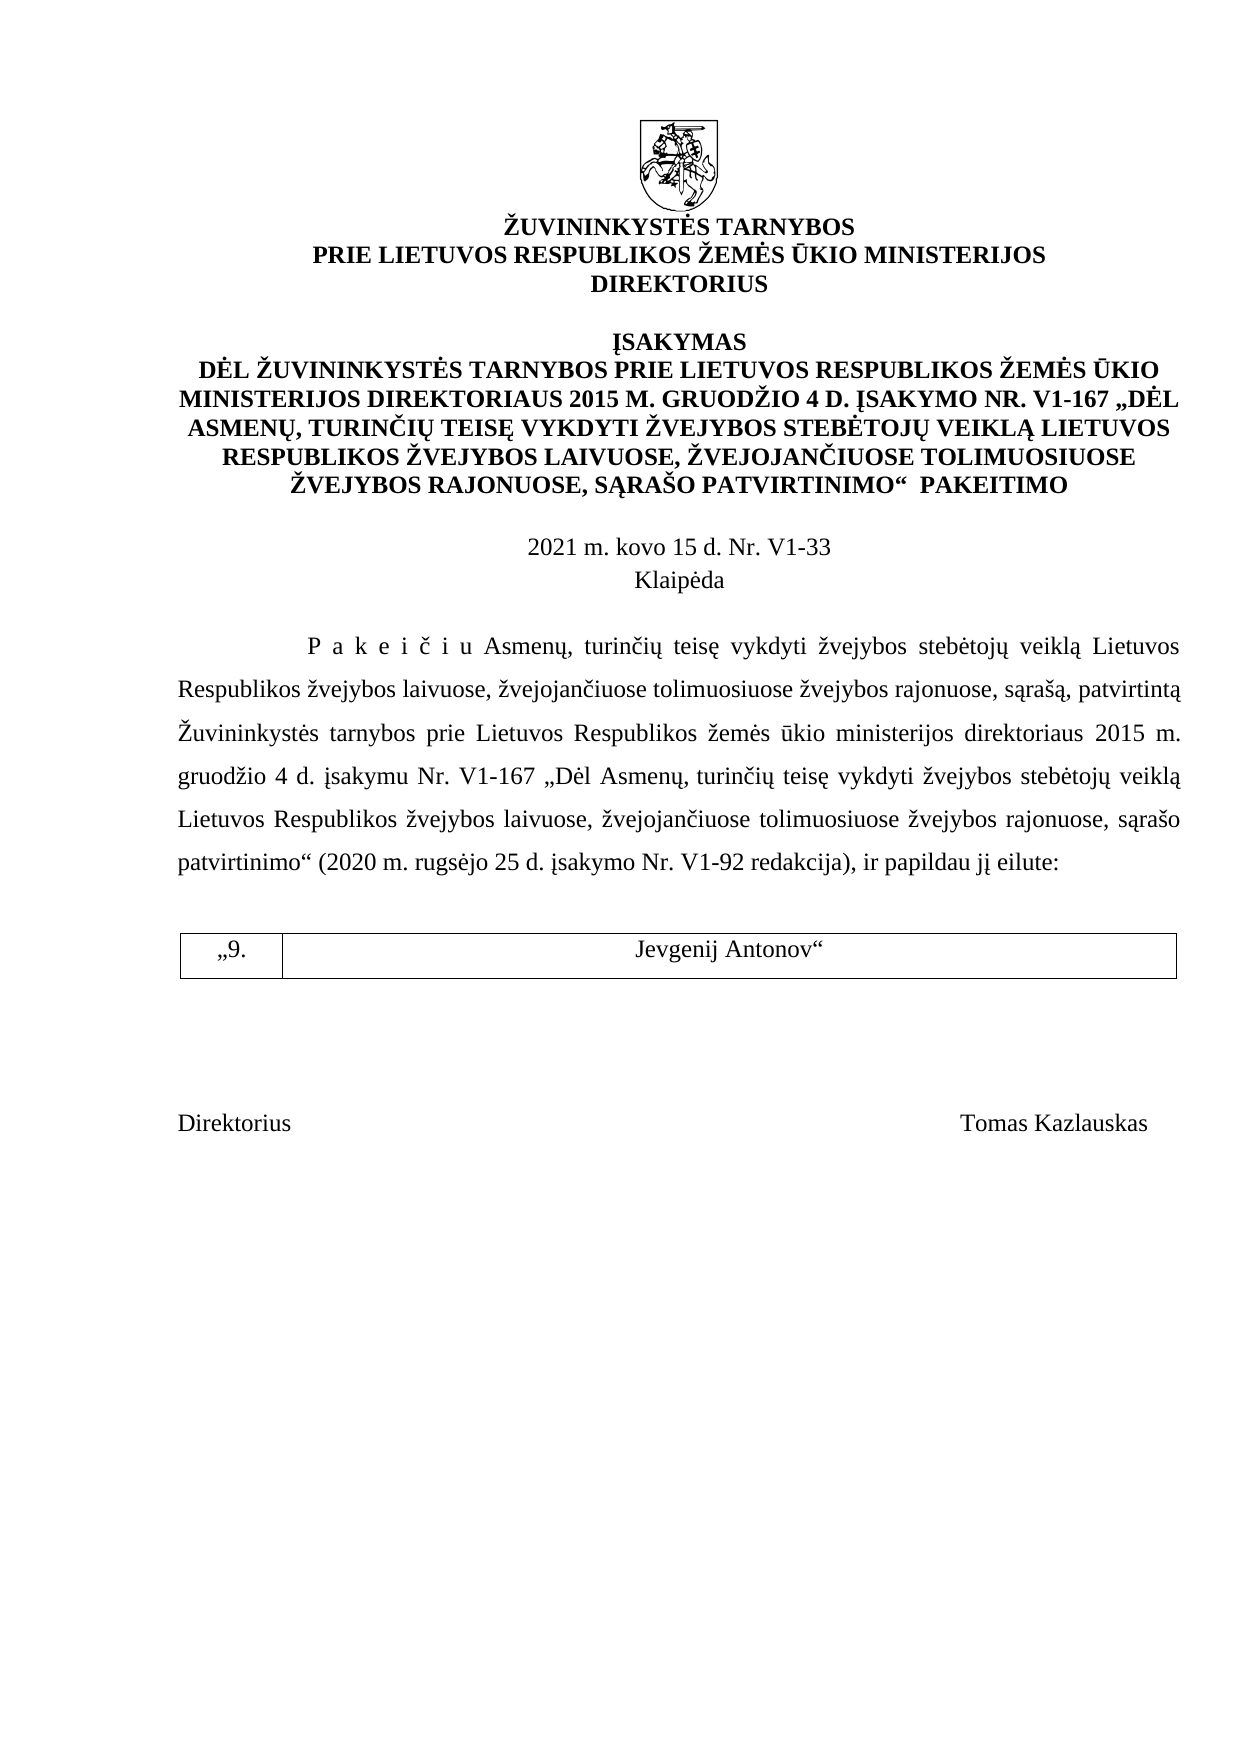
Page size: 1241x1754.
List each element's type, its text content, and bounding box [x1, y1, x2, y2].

table_header Jevgenij Antonov“ [283, 934, 1176, 977]
text Direktorius Tomas Kazlauskas [177, 1108, 1181, 1137]
text DIREKTORIUS [177, 269, 1181, 298]
text Klaipėda [177, 565, 1181, 594]
text P a k e i č i u Asmenų, turinčių teisę vykdyti žvejybos stebėtojų veiklą Lietuvos Respublikos žvejybos laivuose, žvejojančiuose tolimuosiuose žvejybos rajonuose, sąrašą, patvirtintą Žuvininkystės tarnybos prie Lietuvos Respublikos žemės ūkio ministerijos direktoriaus 2015 m. gruodžio 4 d. įsakymu Nr. V1-167 „Dėl Asmenų, turinčių teisę vykdyti žvejybos stebėtojų veiklą Lietuvos Respublikos žvejybos laivuose, žvejojančiuose tolimuosiuose žvejybos rajonuose, sąrašo patvirtinimo“ (2020 m. rugsėjo 25 d. įsakymo Nr. V1-92 redakcija), ir papildau jį eilute: [177, 631, 1181, 876]
text PRIE LIETUVOS RESPUBLIKOS ŽEMĖS ŪKIO MINISTERIJOS [177, 241, 1181, 269]
table_header „9. [181, 934, 282, 977]
text 2021 m. kovo 15 d. Nr. V1-33 [177, 532, 1181, 561]
text DĖL ŽUVININKYSTĖS TARNYBOS PRIE LIETUVOS RESPUBLIKOS ŽEMĖS ŪKIO MINISTERIJOS DIREKTORIAUS 2015 M. GRUODŽIO 4 D. ĮSAKYMO NR. V1-167 „DĖL ASMENŲ, TURINČIŲ TEISĘ VYKDYTI ŽVEJYBOS STEBĖTOJŲ VEIKLĄ LIETUVOS RESPUBLIKOS ŽVEJYBOS LAIVUOSE, ŽVEJOJANČIUOSE TOLIMUOSIUOSE ŽVEJYBOS RAJONUOSE, SĄRAŠO PATVIRTINIMO“ PAKEITIMO [177, 356, 1181, 499]
text ŽUVININKYSTĖS TARNYBOS [177, 212, 1181, 241]
text ĮSAKYMAS [177, 327, 1181, 356]
